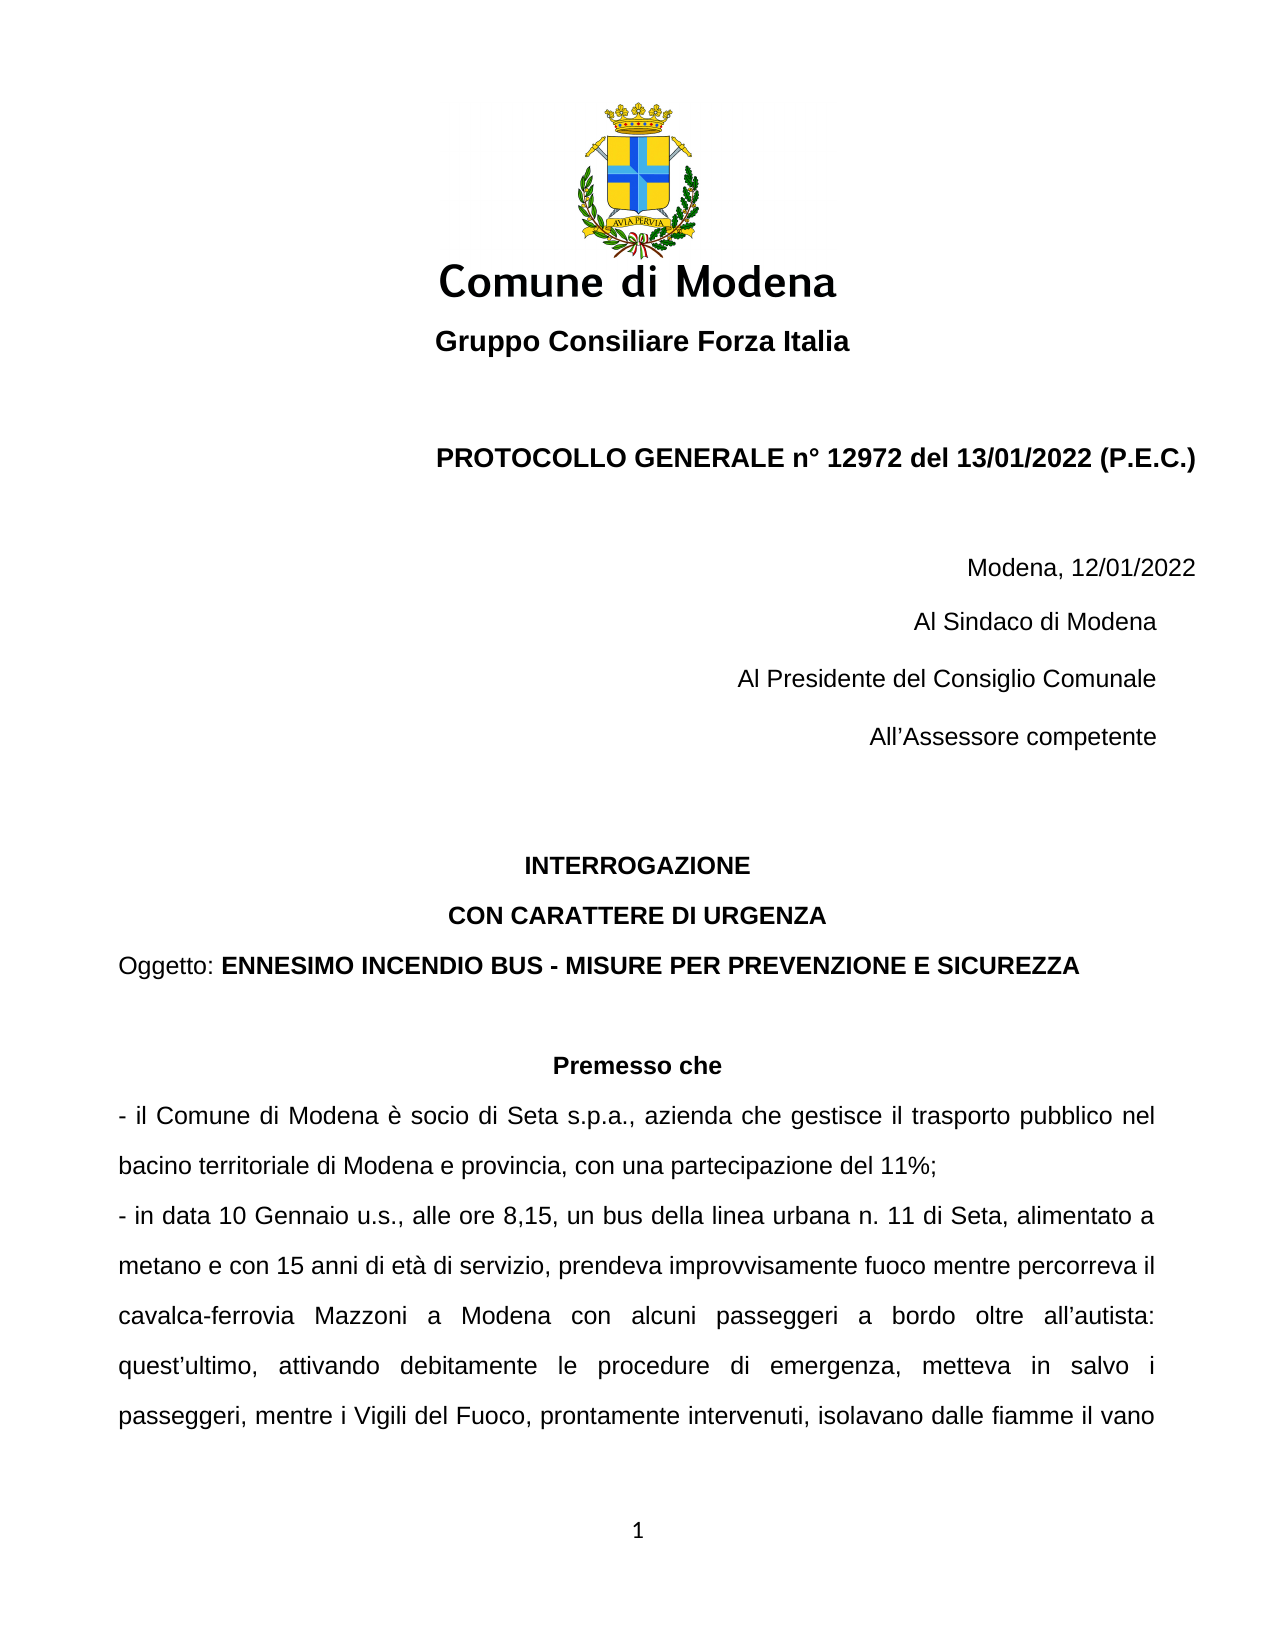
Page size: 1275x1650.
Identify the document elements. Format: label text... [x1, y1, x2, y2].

text Oggetto: ENNESIMO INCENDIO BUS - MISURE PER PREVENZIONE E SICUREZZA [118, 934, 1157, 984]
text All’Assessore competente [118, 722, 1157, 751]
text CON CARATTERE DI URGENZA [118, 884, 1157, 934]
text Modena, 12/01/2022 [88, 553, 1196, 582]
text Premesso che [118, 1034, 1157, 1084]
text PROTOCOLLO GENERALE n° 12972 del 13/01/2022 (P.E.C.) [88, 442, 1196, 473]
text Al Presidente del Consiglio Comunale [118, 664, 1157, 693]
text - il Comune di Modena è socio di Seta s.p.a., azienda che gestisce il trasporto pubblico nel bacino territoriale di Modena e provincia, con una partecipazione del 11%; [118, 1084, 1157, 1184]
text - in data 10 Gennaio u.s., alle ore 8,15, un bus della linea urbana n. 11 di Seta, alimentato a metano e con 15 anni di età di servizio, prendeva improvvisamente fuoco mentre percorreva il cavalca-ferrovia Mazzoni a Modena con alcuni passeggeri a bordo oltre all’autista: quest’ultimo, attivando debitamente le procedure di emergenza, metteva in salvo i passeggeri, mentre i Vigili del Fuoco, prontamente intervenuti, isolavano dalle fiamme il vano [118, 1184, 1157, 1434]
text Gruppo Consiliare Forza Italia [88, 323, 1196, 357]
text Al Sindaco di Modena [118, 607, 1157, 636]
text INTERROGAZIONE [118, 834, 1157, 884]
